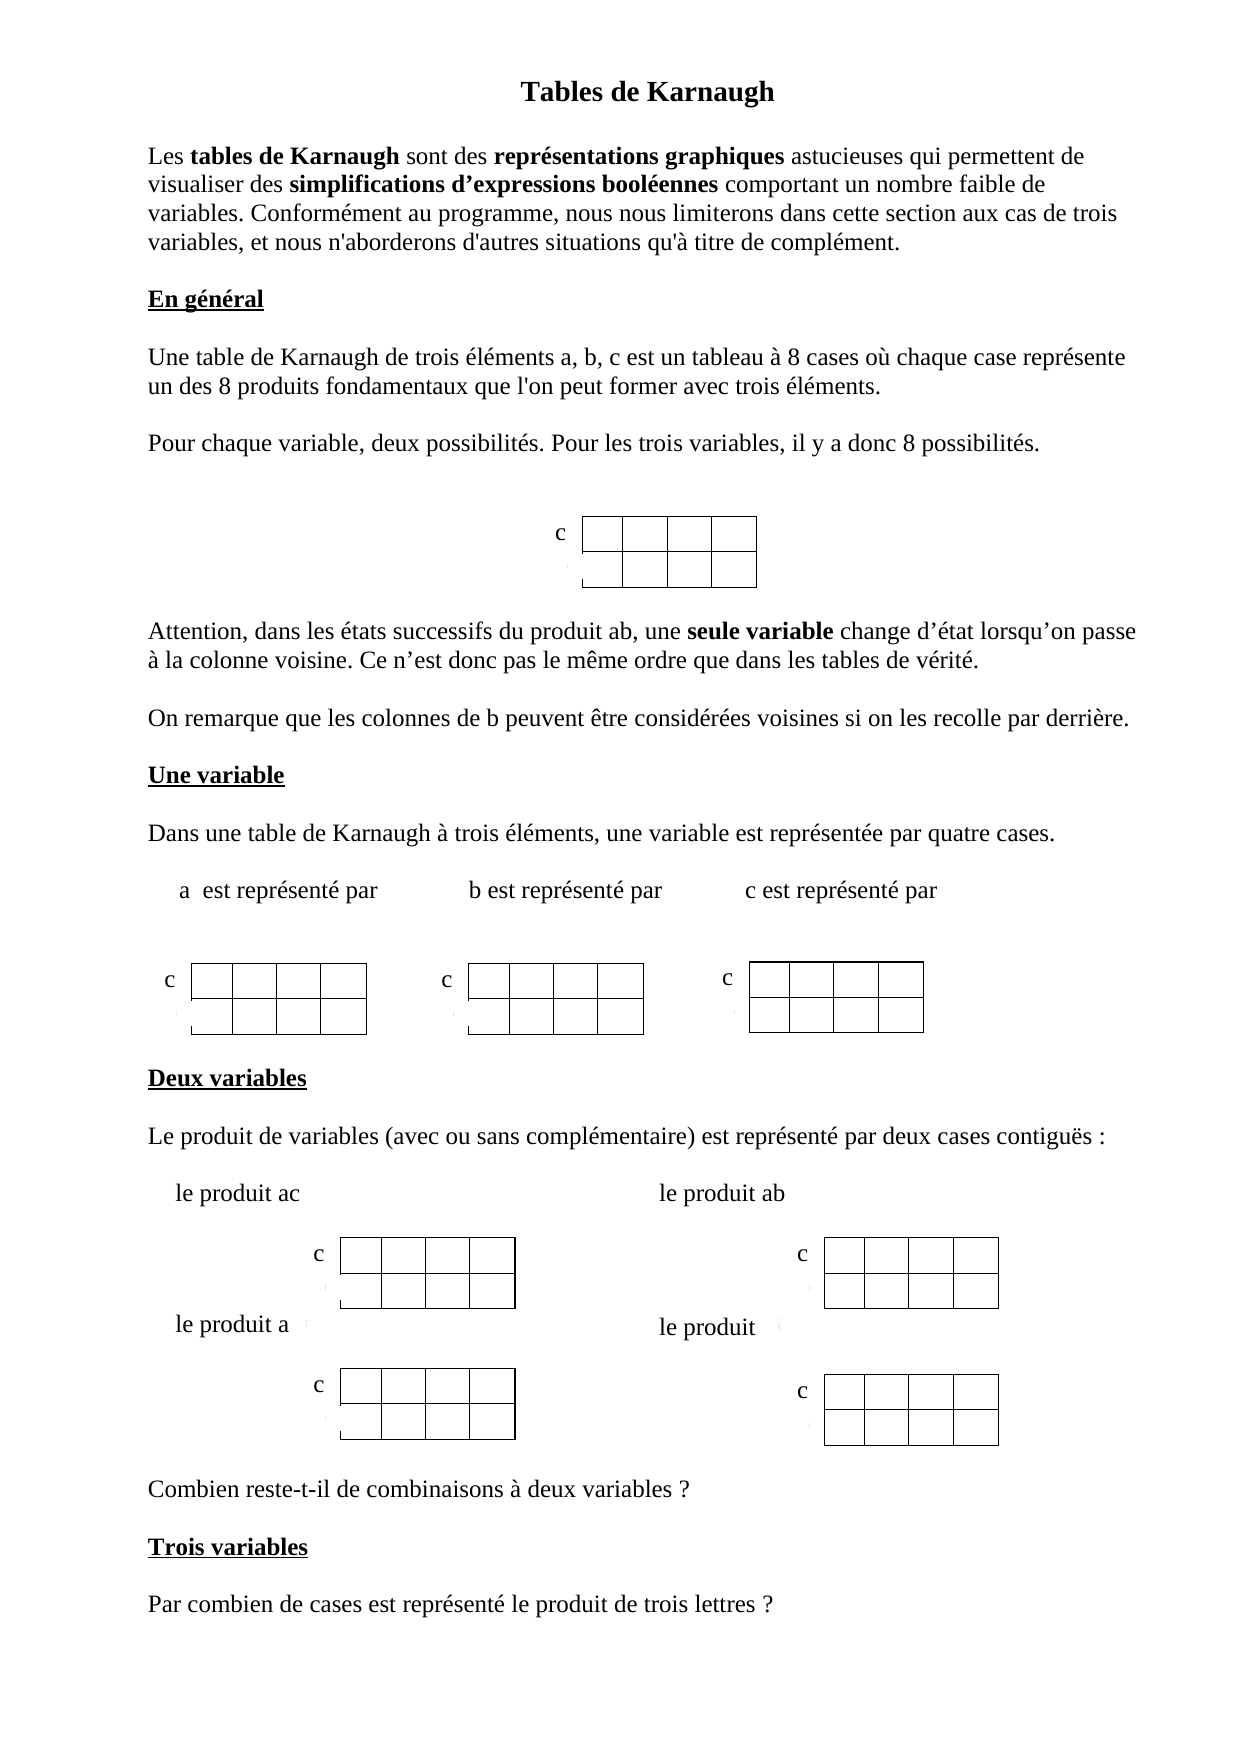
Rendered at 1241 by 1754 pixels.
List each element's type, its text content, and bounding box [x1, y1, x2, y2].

table_header b est représenté par [414, 875, 694, 1034]
text Le produit de variables (avec ou sans complémentaire) est représenté par deux cases contiguës : [148, 1121, 1148, 1149]
table_cell le produit a [164, 1309, 648, 1446]
text Trois variables [148, 1532, 1148, 1561]
table_header [426, 1369, 469, 1403]
table_cell [790, 998, 833, 1032]
text Dans une table de Karnaugh à trois éléments, une variable est représentée par quatre cases. [148, 818, 1148, 846]
table_header c [780, 1374, 824, 1409]
text On remarque que les colonnes de b peuvent être considérées voisines si on les recolle par derrière. [148, 703, 1148, 731]
table_cell [705, 997, 749, 1032]
table_cell [712, 552, 756, 587]
table_cell [909, 1274, 953, 1308]
table_header [382, 1369, 425, 1403]
table_cell [341, 1274, 381, 1308]
table_cell [668, 552, 711, 587]
table_cell [148, 998, 192, 1033]
table_cell [297, 1403, 341, 1438]
table_header [668, 517, 711, 551]
text Combien reste-t-il de combinaisons à deux variables ? [148, 1474, 1148, 1503]
table_header c [297, 1368, 340, 1403]
table_header [554, 964, 597, 998]
table_cell [825, 1274, 864, 1308]
table_cell [470, 1404, 514, 1438]
table_cell [469, 999, 509, 1033]
table_header [341, 1238, 381, 1272]
table_header [712, 517, 756, 551]
text Par combien de cases est représenté le produit de trois lettres ? [148, 1589, 1148, 1618]
table_header c est représenté par [694, 875, 960, 1034]
table_cell [539, 551, 583, 587]
table_cell [233, 999, 276, 1033]
text Une table de Karnaugh de trois éléments a, b, c est un tableau à 8 cases où chaque case représente un des 8 produits fondamentaux que l'on peut former avec trois éléments. [148, 342, 1148, 399]
table_cell [297, 1273, 341, 1308]
table_header [192, 964, 232, 998]
table_cell [382, 1274, 425, 1308]
table_cell [825, 1410, 864, 1445]
text En général [148, 284, 1148, 313]
table_header [341, 1369, 381, 1403]
table_cell [598, 999, 643, 1033]
table_header [834, 963, 878, 997]
table_header [954, 1375, 998, 1409]
table_header [623, 517, 667, 551]
table_header [879, 963, 923, 997]
table_cell [879, 998, 923, 1032]
table_cell [426, 1274, 469, 1308]
table_cell [623, 552, 667, 587]
table_header c [780, 1237, 824, 1272]
table_cell [954, 1274, 998, 1308]
table_cell [909, 1410, 953, 1445]
table_header c [425, 963, 468, 998]
table_cell [780, 1273, 824, 1308]
table_cell [321, 999, 366, 1033]
table_header [470, 1369, 514, 1403]
table_cell [470, 1274, 514, 1308]
table_cell [425, 998, 469, 1033]
table_cell [341, 1404, 381, 1438]
table_cell [554, 999, 597, 1033]
table_header [510, 964, 553, 998]
table_cell [192, 999, 232, 1033]
table_header [825, 1238, 864, 1272]
table_header [598, 964, 643, 998]
text Deux variables [148, 1063, 1148, 1092]
table_header le produit ab [648, 1178, 1131, 1309]
table_header [865, 1375, 908, 1409]
table_cell [510, 999, 553, 1033]
table_header c [297, 1237, 340, 1272]
table_cell [865, 1410, 908, 1445]
table_header [909, 1375, 953, 1409]
text Tables de Karnaugh [148, 74, 1148, 107]
table_header [469, 964, 509, 998]
table_header [750, 963, 789, 997]
table_header le produit ac [164, 1178, 648, 1309]
table_header [426, 1238, 469, 1272]
table_header c [539, 516, 582, 551]
text Pour chaque variable, deux possibilités. Pour les trois variables, il y a donc 8 possibilités. [148, 428, 1148, 457]
table_cell le produit [648, 1309, 1131, 1446]
table_cell [865, 1274, 908, 1308]
table_cell [426, 1404, 469, 1438]
table_cell [954, 1410, 998, 1445]
table_cell [277, 999, 320, 1033]
table_cell [583, 552, 622, 587]
table_header [321, 964, 366, 998]
table_header [790, 963, 833, 997]
table_header [233, 964, 276, 998]
table_cell [834, 998, 878, 1032]
table_cell [750, 998, 789, 1032]
table_header [382, 1238, 425, 1272]
table_header c [148, 963, 191, 998]
table_header [825, 1375, 864, 1409]
table_header [909, 1238, 953, 1272]
table_header [470, 1238, 514, 1272]
text Une variable [148, 760, 1148, 789]
table_header [583, 517, 622, 551]
table_header c [705, 961, 749, 997]
text Attention, dans les états successifs du produit ab, une seule variable change d’état lorsqu’on passe à la colonne voisine. Ce n’est donc pas le même ordre que dans les tables de vérité. [148, 616, 1148, 674]
table_header [277, 964, 320, 998]
table_cell [780, 1409, 824, 1445]
table_header [954, 1238, 998, 1272]
table_header a est représenté par [136, 875, 413, 1034]
table_header [865, 1238, 908, 1272]
text Les tables de Karnaugh sont des représentations graphiques astucieuses qui permettent de visualiser des simplifications d’expressions booléennes comportant un nombre faible de variables. Conformément au programme, nous nous limiterons dans cette section aux cas de trois variables, et nous n'aborderons d'autres situations qu'à titre de complément. [148, 141, 1148, 256]
table_cell [382, 1404, 425, 1438]
